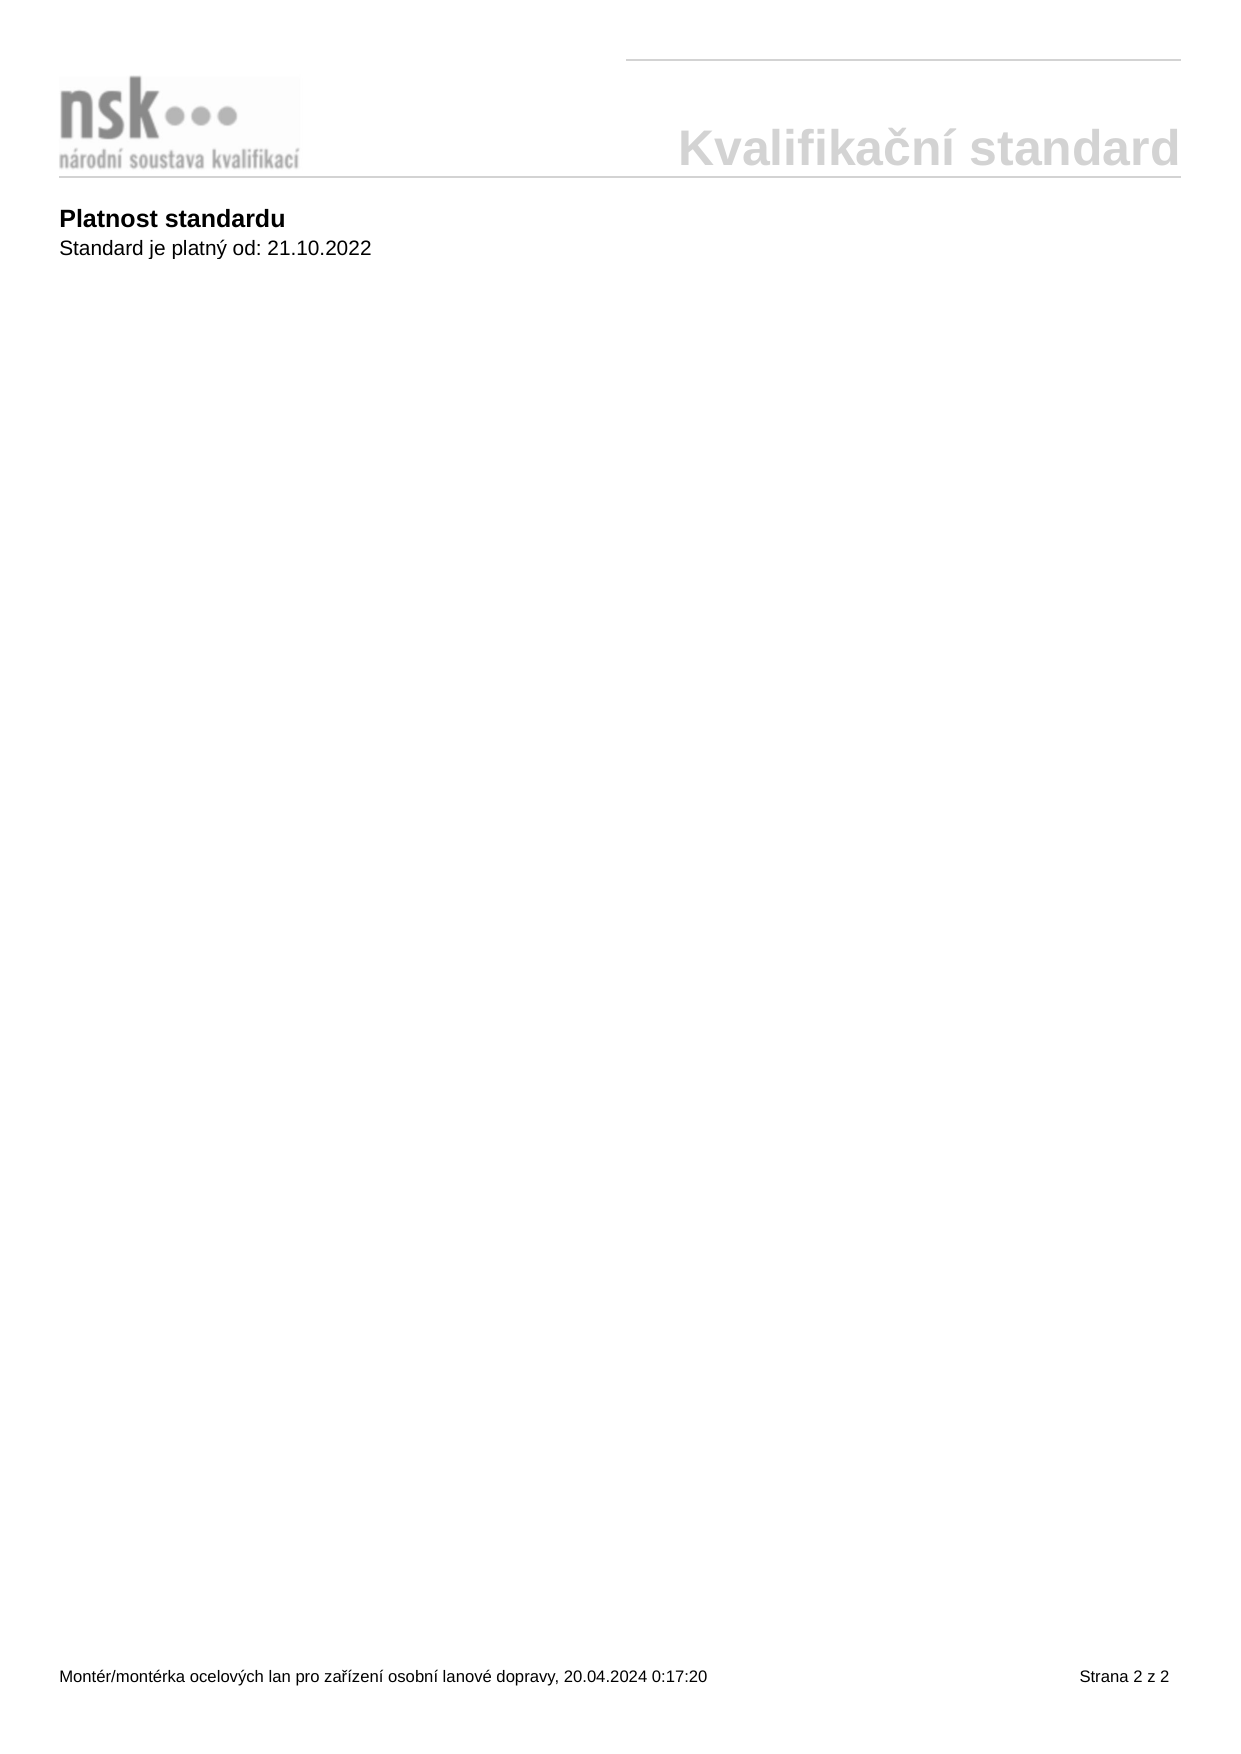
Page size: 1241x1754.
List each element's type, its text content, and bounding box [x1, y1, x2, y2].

table_cell [59, 859, 483, 1159]
table_cell [1093, 859, 1169, 1159]
table_cell [1093, 559, 1169, 859]
table_cell [59, 178, 1181, 194]
table_cell [862, 259, 1093, 559]
table_cell [1169, 1409, 1181, 1658]
table_cell [620, 1409, 626, 1658]
table_cell [620, 559, 626, 859]
table_cell [626, 1409, 862, 1658]
table_cell [1169, 1658, 1181, 1694]
table_cell [484, 1409, 620, 1658]
table_cell [59, 1409, 483, 1658]
table_cell [1093, 194, 1169, 200]
table_cell [862, 194, 1093, 200]
table_cell [1169, 194, 1181, 200]
table_cell [484, 171, 620, 176]
table_cell [621, 59, 626, 170]
table_cell [620, 1159, 626, 1409]
table_cell [1169, 1159, 1181, 1409]
table_cell [626, 1159, 862, 1409]
table_cell [1093, 1159, 1169, 1409]
table_cell [1169, 859, 1181, 1159]
table_cell [620, 259, 626, 559]
table_cell Strana 2 z 2 [862, 1658, 1169, 1694]
table_cell [862, 1409, 1093, 1658]
picture [58, 59, 621, 171]
table_cell [1093, 1409, 1169, 1658]
table_cell [484, 859, 620, 1159]
table_cell Standard je platný od: 21.10.2022 [59, 236, 1181, 259]
table_cell [620, 859, 626, 1159]
table_cell [484, 194, 620, 200]
table_cell [59, 194, 483, 200]
table_cell [59, 171, 483, 176]
table_cell [1169, 559, 1181, 859]
table_cell [59, 1159, 483, 1409]
table_cell [484, 559, 620, 859]
table_cell [862, 559, 1093, 859]
table_cell Platnost standardu [59, 200, 1181, 236]
table_cell [1093, 259, 1169, 559]
table_cell Montér/montérka ocelových lan pro zařízení osobní lanové dopravy, 20.04.2024 0:17:20 [59, 1658, 862, 1694]
table_cell [484, 259, 620, 559]
table_cell [59, 259, 483, 559]
table_cell [626, 194, 862, 200]
table_cell [484, 1159, 620, 1409]
table_cell [626, 859, 862, 1159]
table_cell [862, 859, 1093, 1159]
table_cell [59, 559, 483, 859]
table_cell [626, 259, 862, 559]
table_cell Kvalifikační standard [626, 61, 1181, 176]
table_cell [626, 559, 862, 859]
table_cell [1169, 259, 1181, 559]
table_cell [862, 1159, 1093, 1409]
